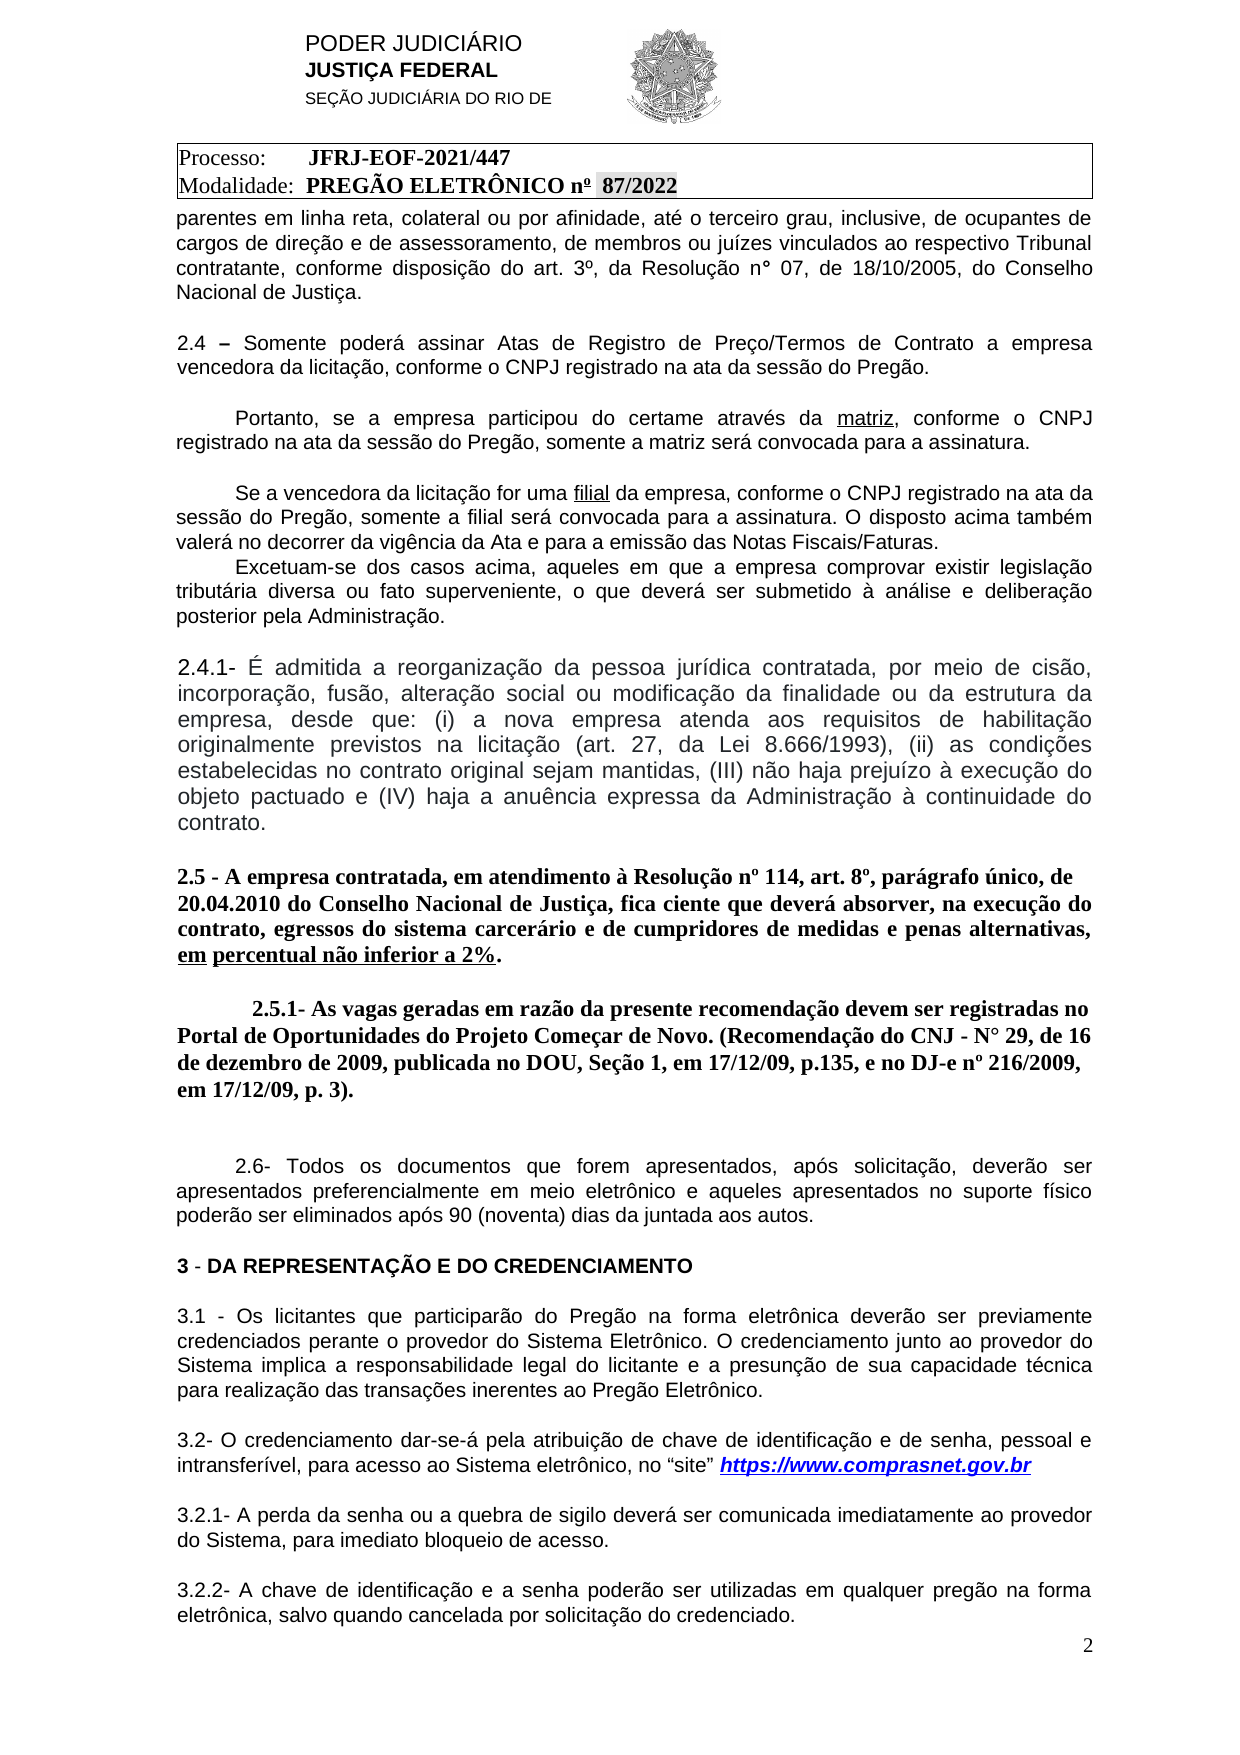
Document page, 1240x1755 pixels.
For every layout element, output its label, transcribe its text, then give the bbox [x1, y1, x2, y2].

text 2.5 - A empresa contratada, em atendimento à Resolução nº 114, art. 8º, parágrafo único, de [177, 863, 1095, 889]
text Portanto, se a empresa participou do certame através da matriz, conforme o CNPJ registrado na ata da sessão do Pregão, somente a matriz será convocada para a assinatura. [176, 405, 1093, 454]
text 3.2.2- A chave de identificação e a senha poderão ser utilizadas em qualquer pregão na forma eletrônica, salvo quando cancelada por solicitação do credenciado. [177, 1578, 1093, 1627]
text 3.1 - Os licitantes que participarão do Pregão na forma eletrônica deverão ser previamente credenciados perante o provedor do Sistema Eletrônico. O credenciamento junto ao provedor do Sistema implica a responsabilidade legal do licitante e a presunção de sua capacidade técnica para realização das transações inerentes ao Pregão Eletrônico. [177, 1304, 1093, 1402]
text 2.4.1- É admitida a reorganização da pessoa jurídica contratada, por meio de cisão, incorporação, fusão, alteração social ou modificação da finalidade ou da estrutura da empresa, desde que: (i) a nova empresa atenda aos requisitos de habilitação originalmente previstos na licitação (art. 27, da Lei 8.666/1993), (ii) as condições estabelecidas no contrato original sejam mantidas, (III) não haja prejuízo à execução do objeto pactuado e (IV) haja a anuência expressa da Administração à continuidade do contrato. [177, 654, 1093, 835]
text 20.04.2010 do Conselho Nacional de Justiça, fica ciente que deverá absorver, na execução do contrato, egressos do sistema carcerário e de cumpridores de medidas e penas alternativas, em percentual não inferior a 2%. [177, 891, 1093, 967]
text Se a vencedora da licitação for uma filial da empresa, conforme o CNPJ registrado na ata da sessão do Pregão, somente a filial será convocada para a assinatura. O disposto acima também valerá no decorrer da vigência da Ata e para a emissão das Notas Fiscais/Faturas. [176, 480, 1093, 553]
text 2.6- Todos os documentos que forem apresentados, após solicitação, deverão ser apresentados preferencialmente em meio eletrônico e aqueles apresentados no suporte físico poderão ser eliminados após 90 (noventa) dias da juntada aos autos. [176, 1154, 1093, 1227]
text 3.2- O credenciamento dar-se-á pela atribuição de chave de identificação e de senha, pessoal e intransferível, para acesso ao Sistema eletrônico, no “site” https://www.comprasnet.gov.br [177, 1428, 1093, 1477]
text 3.2.1- A perda da senha ou a quebra de sigilo deverá ser comunicada imediatamente ao provedor do Sistema, para imediato bloqueio de acesso. [177, 1503, 1093, 1552]
text Excetuam-se dos casos acima, aqueles em que a empresa comprovar existir legislação tributária diversa ou fato superveniente, o que deverá ser submetido à análise e deliberação posterior pela Administração. [176, 555, 1093, 628]
text 2.5.1- As vagas geradas em razão da presente recomendação devem ser registradas no Portal de Oportunidades do Projeto Começar de Novo. (Recomendação do CNJ - N° 29, de 16 de dezembro de 2009, publicada no DOU, Seção 1, em 17/12/09, p.135, e no DJ-e nº 216/2009, em 17/12/09, p. 3). [177, 996, 1095, 1102]
text 2.4 – Somente poderá assinar Atas de Registro de Preço/Termos de Contrato a empresa vencedora da licitação, conforme o CNPJ registrado na ata da sessão do Pregão. [177, 330, 1093, 379]
text parentes em linha reta, colateral ou por afinidade, até o terceiro grau, inclusive, de ocupantes de cargos de direção e de assessoramento, de membros ou juízes vinculados ao respectivo Tribunal contratante, conforme disposição do art. 3º, da Resolução n° 07, de 18/10/2005, do Conselho Nacional de Justiça. [176, 206, 1093, 304]
subtitle 3 - DA REPRESENTAÇÃO E DO CREDENCIAMENTO [177, 1254, 1093, 1278]
